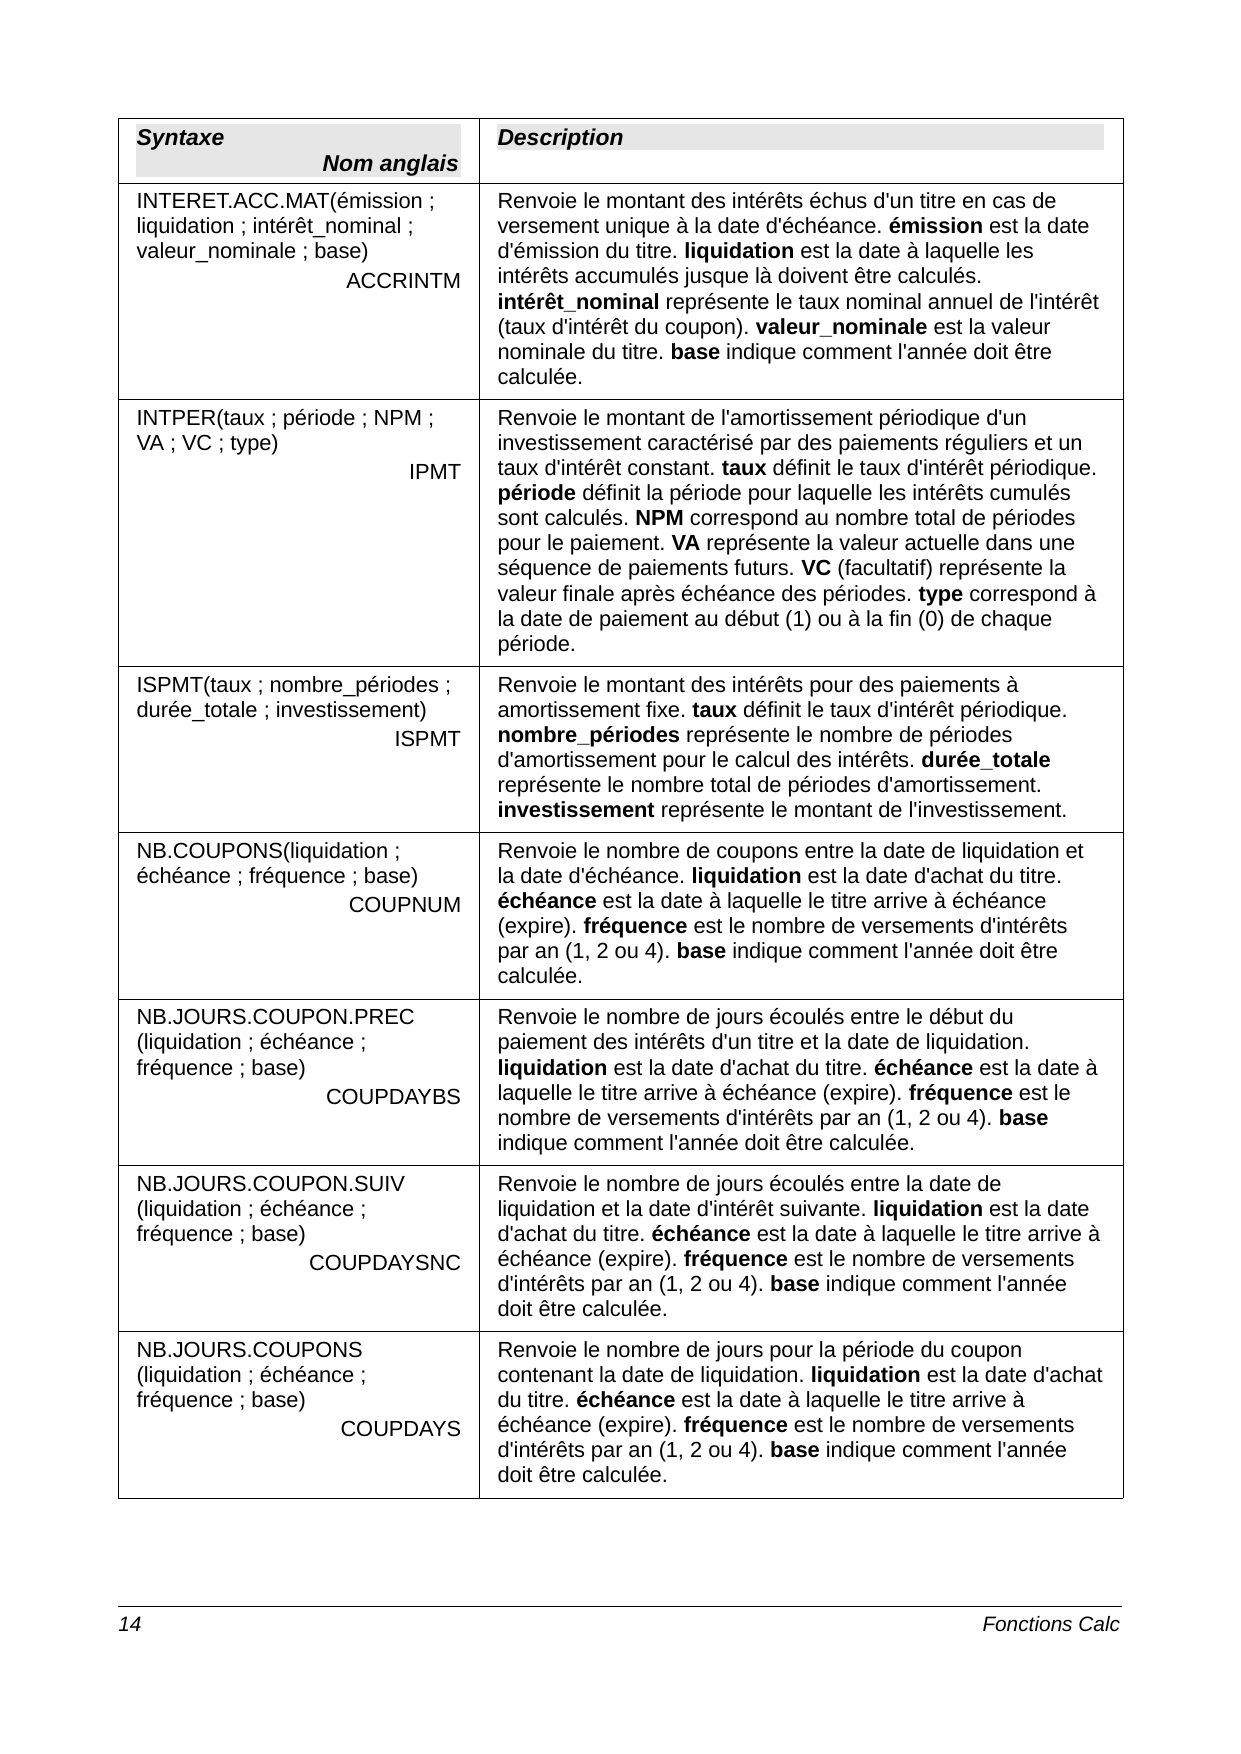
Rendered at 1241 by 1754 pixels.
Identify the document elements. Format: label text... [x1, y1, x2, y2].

table_cell Renvoie le nombre de jours écoulés entre la date de liquidation et la date d'intérêt suivante. liquidation est la date d'achat du titre. échéance est la date à laquelle le titre arrive à échéance (expire). fréquence est le nombre de versements d'intérêts par an (1, 2 ou 4). base indique comment l'année doit être calculée. [480, 1166, 1123, 1331]
table_cell Renvoie le nombre de coupons entre la date de liquidation et la date d'échéance. liquidation est la date d'achat du titre. échéance est la date à laquelle le titre arrive à échéance (expire). fréquence est le nombre de versements d'intérêts par an (1, 2 ou 4). base indique comment l'année doit être calculée. [480, 833, 1123, 998]
table_cell Renvoie le montant des intérêts échus d'un titre en cas de versement unique à la date d'échéance. émission est la date d'émission du titre. liquidation est la date à laquelle les intérêts accumulés jusque là doivent être calculés. intérêt_nominal représente le taux nominal annuel de l'intérêt (taux d'intérêt du coupon). valeur_nominale est la valeur nominale du titre. base indique comment l'année doit être calculée. [480, 184, 1123, 399]
table_cell NB.COUPONS(liquidation ; échéance ; fréquence ; base) COUPNUM [119, 833, 479, 998]
table_cell Renvoie le nombre de jours écoulés entre le début du paiement des intérêts d'un titre et la date de liquidation. liquidation est la date d'achat du titre. échéance est la date à laquelle le titre arrive à échéance (expire). fréquence est le nombre de versements d'intérêts par an (1, 2 ou 4). base indique comment l'année doit être calculée. [480, 1000, 1123, 1165]
table_cell NB.JOURS.COUPON.PREC (liquidation ; échéance ; fréquence ; base) COUPDAYBS [119, 1000, 479, 1165]
table_cell NB.JOURS.COUPONS (liquidation ; échéance ; fréquence ; base) COUPDAYS [119, 1332, 479, 1497]
table_cell NB.JOURS.COUPON.SUIV (liquidation ; échéance ; fréquence ; base) COUPDAYSNC [119, 1166, 479, 1331]
table_header Syntaxe Nom anglais [119, 119, 479, 182]
table_cell Renvoie le montant de l'amortissement périodique d'un investissement caractérisé par des paiements réguliers et un taux d'intérêt constant. taux définit le taux d'intérêt périodique. période définit la période pour laquelle les intérêts cumulés sont calculés. NPM correspond au nombre total de périodes pour le paiement. VA représente la valeur actuelle dans une séquence de paiements futurs. VC (facultatif) représente la valeur finale après échéance des périodes. type correspond à la date de paiement au début (1) ou à la fin (0) de chaque période. [480, 400, 1123, 666]
table_cell INTPER(taux ; période ; NPM ; VA ; VC ; type) IPMT [119, 400, 479, 666]
table_header Description [480, 119, 1123, 182]
table_cell ISPMT(taux ; nombre_périodes ; durée_totale ; investissement) ISPMT [119, 667, 479, 832]
table_cell Renvoie le montant des intérêts pour des paiements à amortissement fixe. taux définit le taux d'intérêt périodique. nombre_périodes représente le nombre de périodes d'amortissement pour le calcul des intérêts. durée_totale représente le nombre total de périodes d'amortissement. investissement représente le montant de l'investissement. [480, 667, 1123, 832]
table_cell INTERET.ACC.MAT(émission ; liquidation ; intérêt_nominal ; valeur_nominale ; base) ACCRINTM [119, 184, 479, 399]
table_cell Renvoie le nombre de jours pour la période du coupon contenant la date de liquidation. liquidation est la date d'achat du titre. échéance est la date à laquelle le titre arrive à échéance (expire). fréquence est le nombre de versements d'intérêts par an (1, 2 ou 4). base indique comment l'année doit être calculée. [480, 1332, 1123, 1497]
